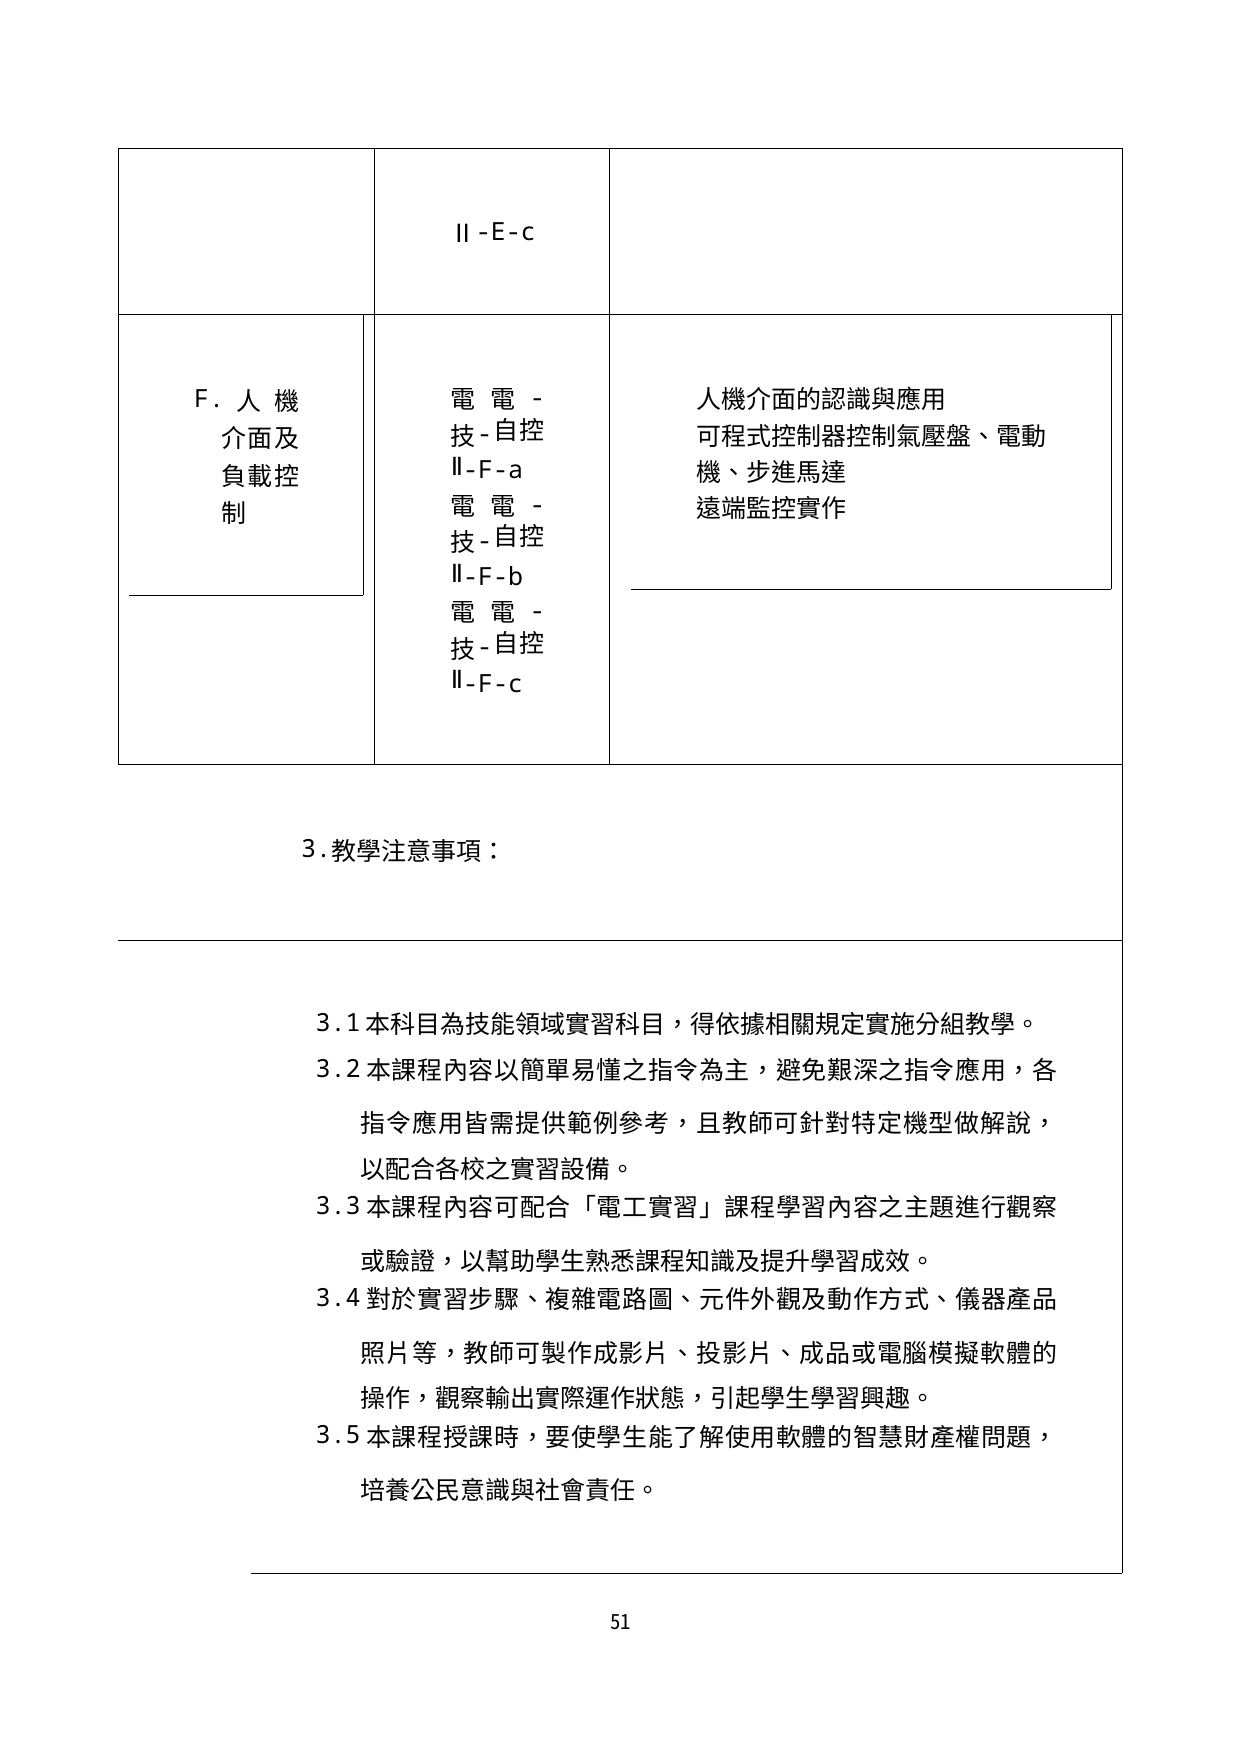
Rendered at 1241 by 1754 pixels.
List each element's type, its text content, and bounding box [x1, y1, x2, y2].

table_cell F.人機介面及負載控制 [119, 315, 374, 764]
table_cell 電電-技-自控Ⅱ-F-a 電電-技-自控Ⅱ-F-b 電電-技-自控Ⅱ-F-c [375, 315, 609, 764]
table_cell [610, 315, 620, 764]
text 3.1本科目為技能領域實習科目，得依據相關規定實施分組教學。 [251, 940, 1122, 1050]
table_cell 人機介面的認識與應用 可程式控制器控制氣壓盤、電動機、步進馬達 遠端監控實作 [620, 315, 1122, 764]
text 3.4對於實習步驟、複雜電路圖、元件外觀及動作方式、儀器產品照片等，教師可製作成影片、投影片、成品或電腦模擬軟體的操作，觀察輸出實際運作狀態，引起學生學習興趣。 [251, 1279, 1122, 1417]
text 3.3本課程內容可配合「電工實習」課程學習內容之主題進行觀察或驗證，以幫助學生熟悉課程知識及提升學習成效。 [251, 1188, 1122, 1279]
table_cell Ⅱ-E-c [375, 149, 609, 314]
text 3.2本課程內容以簡單易懂之指令為主，避免艱深之指令應用，各指令應用皆需提供範例參考，且教師可針對特定機型做解說，以配合各校之實習設備。 [251, 1050, 1122, 1188]
text 3.5本課程授課時，要使學生能了解使用軟體的智慧財產權問題，培養公民意識與社會責任。 [251, 1417, 1122, 1573]
table_cell [119, 149, 374, 314]
text 3.教學注意事項： [118, 765, 1122, 940]
table_cell [620, 149, 1122, 314]
table_cell [610, 149, 620, 314]
